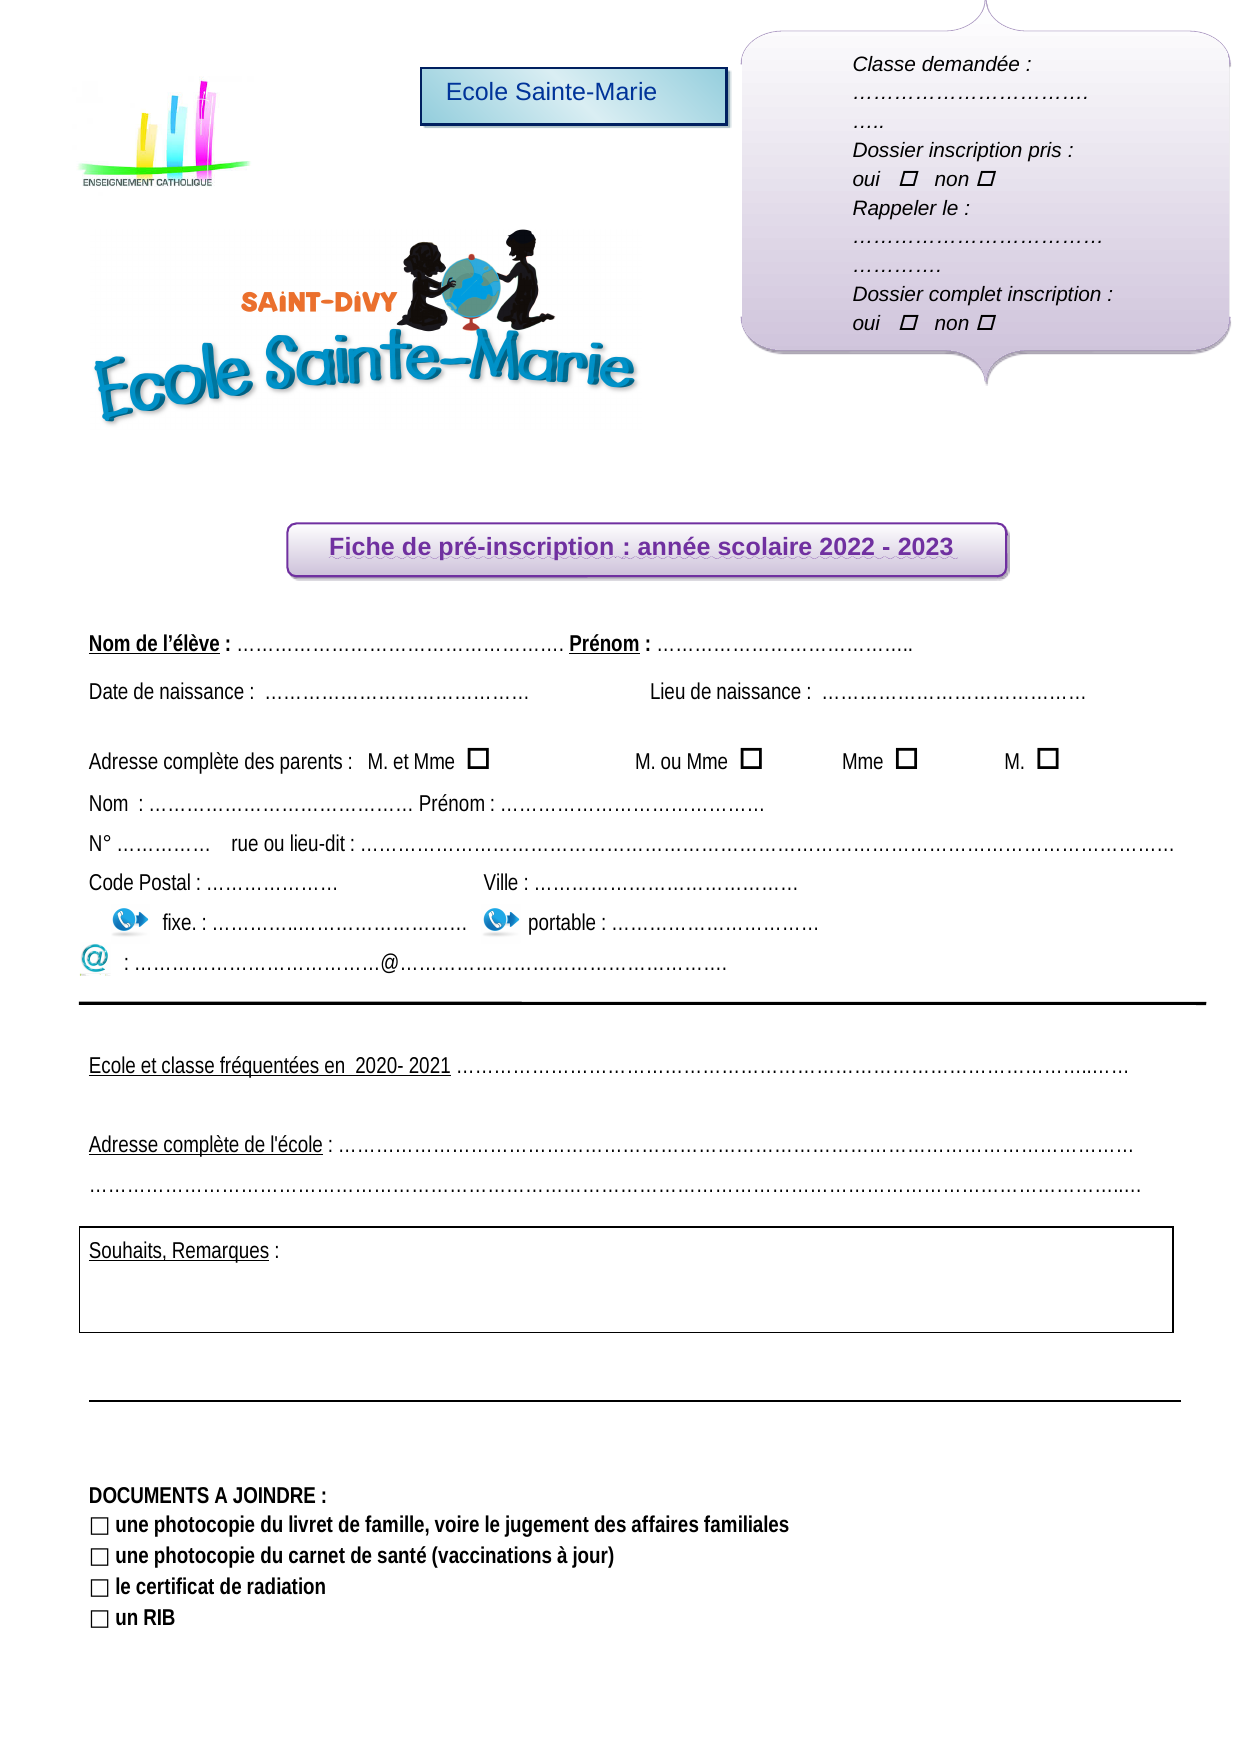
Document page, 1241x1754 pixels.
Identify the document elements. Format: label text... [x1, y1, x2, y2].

text portable : …………………………… [521, 909, 1181, 936]
text fixe. : …………..……………………… [150, 909, 481, 936]
text □ le certificat de radiation [89, 1570, 1181, 1601]
text ………………………………………………………………………………………………………………………………………………..… [89, 1171, 1181, 1197]
text N° …………… rue ou lieu-dit : ………………………………………………………………………………………………………………… [89, 830, 1181, 856]
text □ un RIB [89, 1601, 1181, 1632]
text Date de naissance : …………………………………… Lieu de naissance : …………………………………… [89, 678, 1181, 704]
text Ecole Sainte-Marie [255, 76, 420, 105]
text □ une photocopie du livret de famille, voire le jugement des affaires familiales [89, 1508, 1181, 1539]
text Ecole et classe fréquentées en 2020- 2021 ………………………………………………………………………………………..…… [89, 1052, 1196, 1078]
picture [71, 76, 255, 196]
text Nom : …………………………………… Prénom : …………………………………… [89, 790, 1181, 816]
text Fiche de pré-inscription : année scolaire 2022 - 2023 [89, 531, 286, 560]
picture [79, 904, 150, 976]
picture [481, 904, 521, 944]
text Nom de l’élève : ……………………………………………. Prénom : ………………………………….. [89, 608, 1181, 656]
text Adresse complète de l'école : ……………………………………………………………………………………………………………… [89, 1131, 1181, 1158]
picture [90, 229, 643, 430]
text Fiche de pré-inscription : année scolaire 2022 - 2023 [1010, 531, 1181, 560]
text □ une photocopie du carnet de santé (vaccinations à jour) [89, 1539, 1181, 1570]
text Code Postal : ………………… Ville : …………………………………… [89, 869, 1181, 896]
text Adresse complète des parents : M. et Mme  M. ou Mme  Mme  M.  [89, 748, 1181, 776]
text : …………………………………@……………………………………………. [111, 949, 1181, 975]
text DOCUMENTS A JOINDRE : [89, 1482, 1181, 1508]
